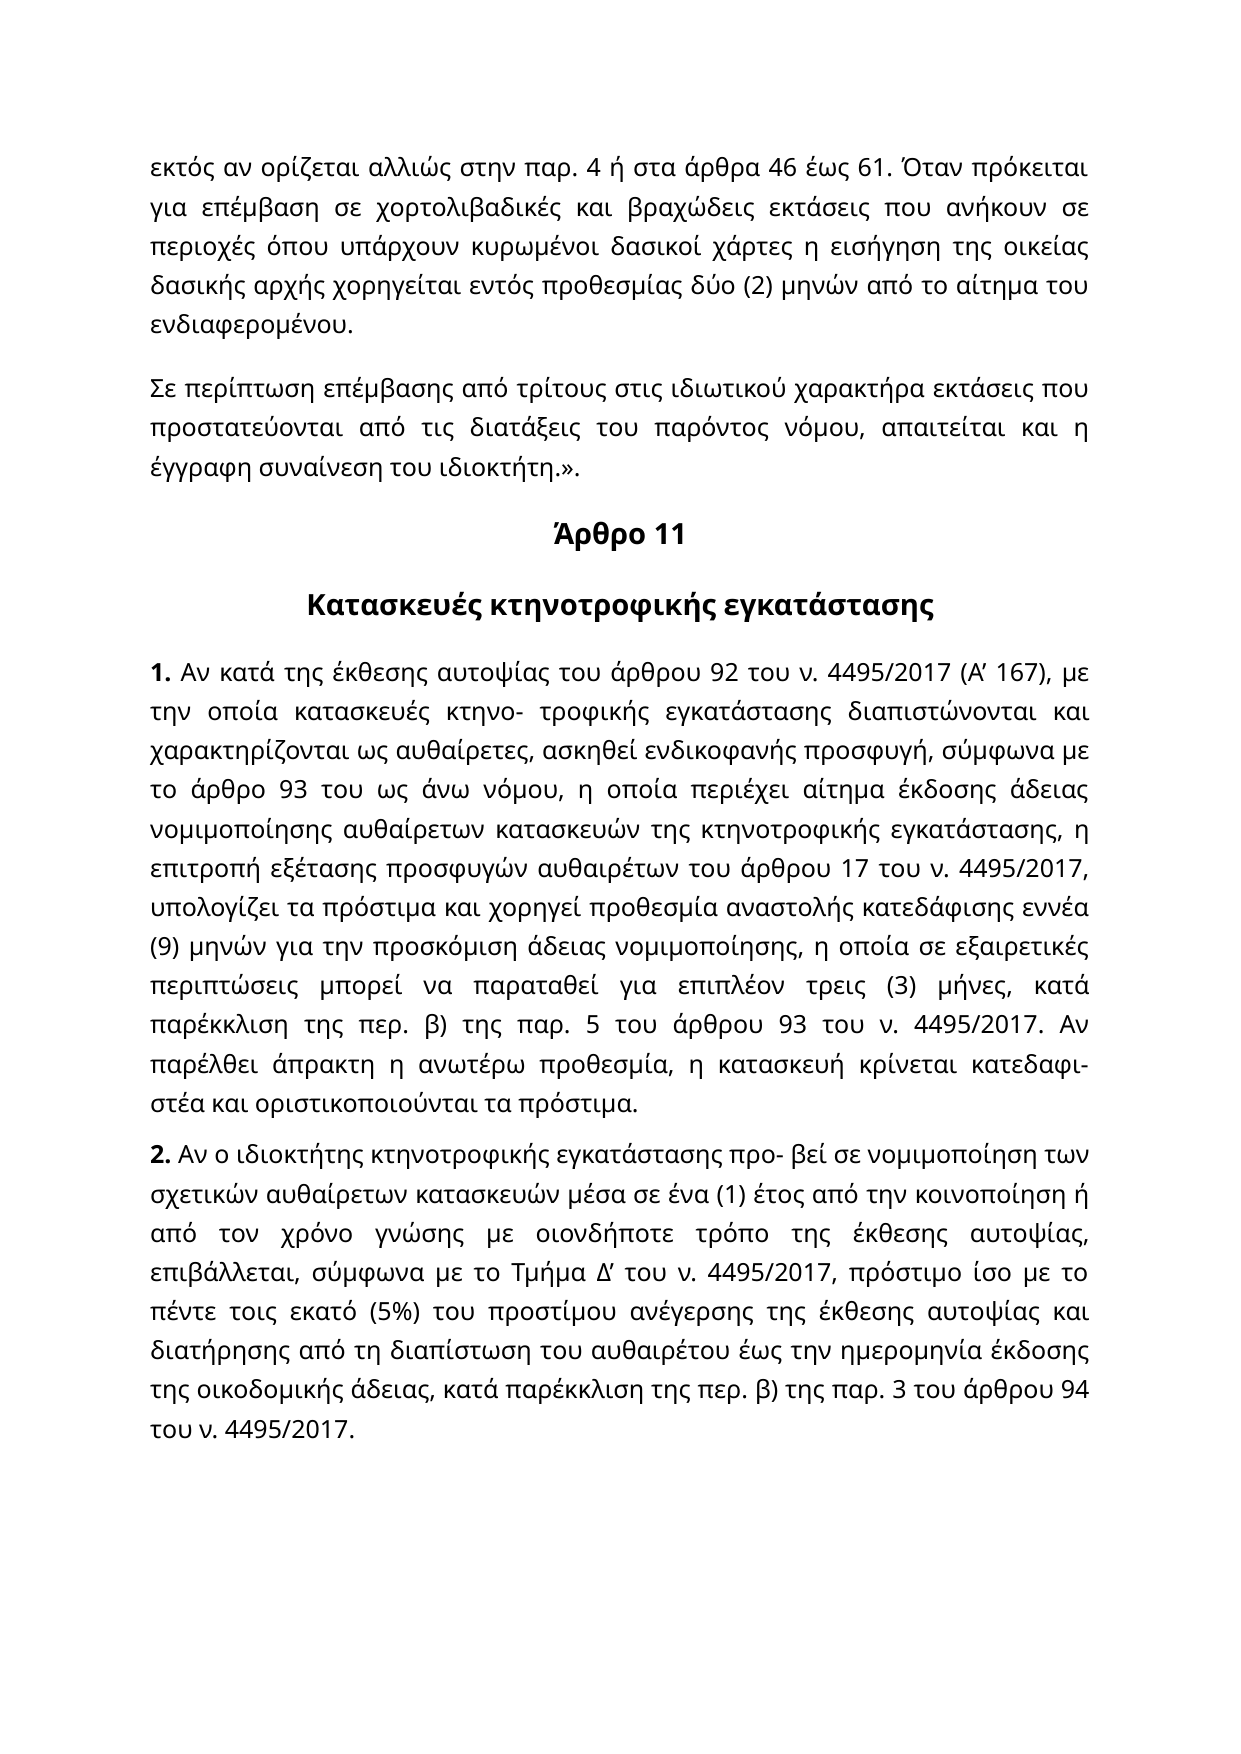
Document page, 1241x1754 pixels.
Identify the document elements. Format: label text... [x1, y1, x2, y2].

subtitle Κατασκευές κτηνοτροφικής εγκατάστασης [150, 584, 1090, 624]
text 1. Αν κατά της έκθεσης αυτοψίας του άρθρου 92 του ν. 4495/2017 (Α’ 167), με την οποία κατασκευές κτηνο- τροφικής εγκατάστασης διαπιστώνονται και χαρακτηρίζονται ως αυθαίρετες, ασκηθεί ενδικοφανής προσφυγή, σύμφωνα με το άρθρο 93 του ως άνω νόμου, η οποία περιέχει αίτημα έκδοσης άδειας νομιμοποίησης αυθαίρετων κατασκευών της κτηνοτροφικής εγκατάστασης, η επιτροπή εξέτασης προσφυγών αυθαιρέτων του άρθρου 17 του ν. 4495/2017, υπολογίζει τα πρόστιμα και χορηγεί προθεσμία αναστολής κατεδάφισης εννέα (9) μηνών για την προσκόμιση άδειας νομιμοποίησης, η οποία σε εξαιρετικές περιπτώσεις μπορεί να παραταθεί για επιπλέον τρεις (3) μήνες, κατά παρέκκλιση της περ. β) της παρ. 5 του άρθρου 93 του ν. 4495/2017. Αν παρέλθει άπρακτη η ανωτέρω προθεσμία, η κατασκευή κρίνεται κατεδαφι- στέα και οριστικοποιούνται τα πρόστιμα. [150, 654, 1090, 1119]
text Σε περίπτωση επέμβασης από τρίτους στις ιδιωτικού χαρακτήρα εκτάσεις που προστατεύονται από τις διατάξεις του παρόντος νόμου, απαιτείται και η έγγραφη συναίνεση του ιδιοκτήτη.». [150, 371, 1090, 483]
subtitle Άρθρο 11 [150, 513, 1090, 553]
text 2. Αν ο ιδιοκτήτης κτηνοτροφικής εγκατάστασης προ- βεί σε νομιμοποίηση των σχετικών αυθαίρετων κατασκευών μέσα σε ένα (1) έτος από την κοινοποίηση ή από τον χρόνο γνώσης με οιονδήποτε τρόπο της έκθεσης αυτοψίας, επιβάλλεται, σύμφωνα με το Τμήμα Δ’ του ν. 4495/2017, πρόστιμο ίσο με το πέντε τοις εκατό (5%) του προστίμου ανέγερσης της έκθεσης αυτοψίας και διατήρησης από τη διαπίστωση του αυθαιρέτου έως την ημερομηνία έκδοσης της οικοδομικής άδειας, κατά παρέκκλιση της περ. β) της παρ. 3 του άρθρου 94 του ν. 4495/2017. [150, 1137, 1090, 1445]
text εκτός αν ορίζεται αλλιώς στην παρ. 4 ή στα άρθρα 46 έως 61. Όταν πρόκειται για επέμβαση σε χορτολιβαδικές και βραχώδεις εκτάσεις που ανήκουν σε περιοχές όπου υπάρχουν κυρωμένοι δασικοί χάρτες η εισήγηση της οικείας δασικής αρχής χορηγείται εντός προθεσμίας δύο (2) μηνών από το αίτημα του ενδιαφερομένου. [150, 150, 1090, 341]
